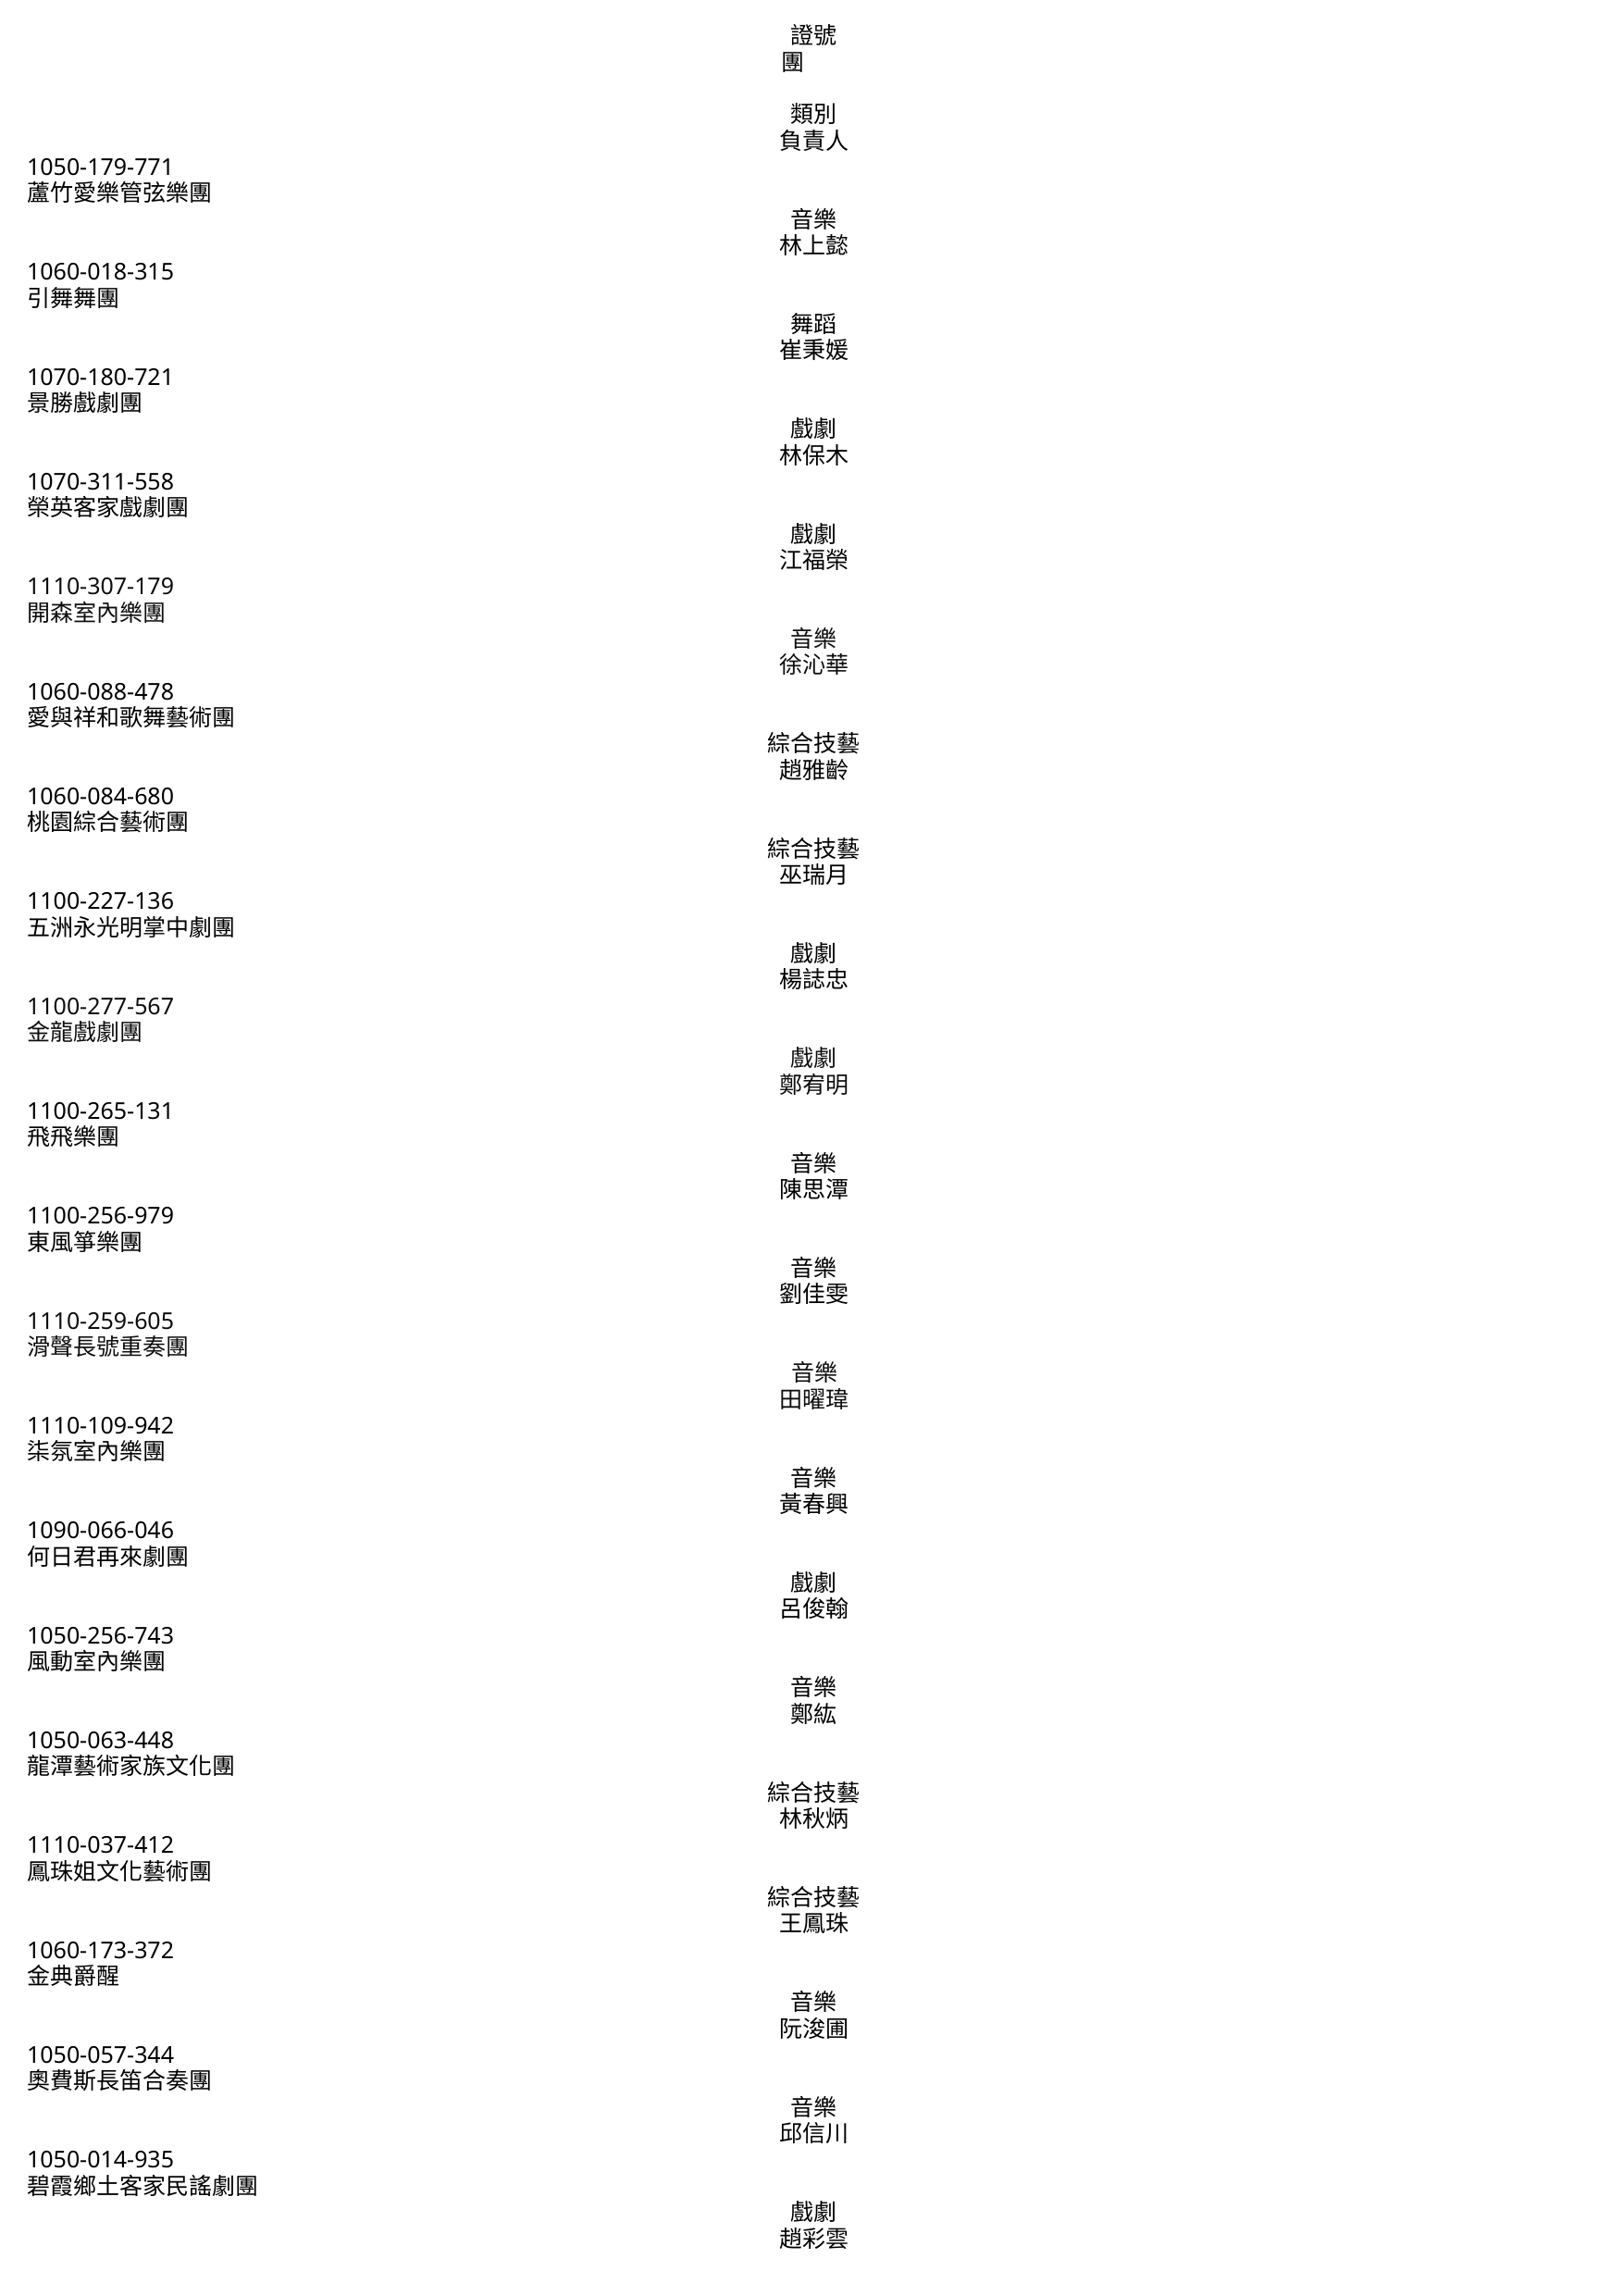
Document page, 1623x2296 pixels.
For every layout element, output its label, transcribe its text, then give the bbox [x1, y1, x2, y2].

text 戲劇 [36, 416, 1592, 442]
text 開森室內樂團 [27, 600, 1602, 627]
text 徐沁華 [36, 652, 1592, 678]
text 1060-084-680 [27, 784, 1602, 810]
text 綜合技藝 [36, 1780, 1592, 1806]
text 1110-259-605 [27, 1308, 1602, 1334]
text 1090-066-046 [27, 1518, 1602, 1544]
text 陳思潭 [36, 1177, 1592, 1203]
text 柒氛室內樂團 [27, 1439, 1602, 1465]
text 音樂 [36, 1360, 1592, 1386]
text 戲劇 [36, 2200, 1592, 2226]
text 1070-311-558 [27, 469, 1602, 495]
text 1110-307-179 [27, 574, 1602, 600]
text 1060-018-315 [27, 259, 1602, 285]
text 崔秉媛 [36, 338, 1592, 364]
text 綜合技藝 [36, 1885, 1592, 1911]
text 綜合技藝 [36, 731, 1592, 757]
text 1050-014-935 [27, 2147, 1602, 2173]
text 奧費斯長笛合奏團 [27, 2068, 1602, 2094]
text 趙雅齡 [36, 757, 1592, 784]
text 戲劇 [36, 1570, 1592, 1596]
text 1070-180-721 [27, 364, 1602, 391]
text 鳳珠姐文化藝術團 [27, 1858, 1602, 1885]
text 劉佳雯 [36, 1282, 1592, 1308]
text 林上懿 [36, 233, 1592, 259]
text 金龍戲劇團 [27, 1020, 1602, 1046]
text 1100-265-131 [27, 1098, 1602, 1124]
text 1060-088-478 [27, 678, 1602, 705]
text 戲劇 [36, 941, 1592, 967]
text 滑聲長號重奏團 [27, 1334, 1602, 1360]
text 景勝戲劇團 [27, 391, 1602, 416]
text 1050-063-448 [27, 1728, 1602, 1754]
text 綜合技藝 [36, 836, 1592, 863]
text 飛飛樂團 [27, 1124, 1602, 1150]
text 1110-109-942 [27, 1413, 1602, 1439]
text 1060-173-372 [27, 1937, 1602, 1964]
text 鄭紘 [36, 1701, 1592, 1728]
text 戲劇 [36, 521, 1592, 548]
text 楊誌忠 [36, 967, 1592, 993]
text 戲劇 [36, 1046, 1592, 1072]
text 1110-037-412 [27, 1832, 1602, 1858]
text 1100-256-979 [27, 1203, 1602, 1229]
text 風動室內樂團 [27, 1649, 1602, 1675]
text 王鳳珠 [36, 1911, 1592, 1937]
text 巫瑞月 [36, 863, 1592, 888]
text 1100-227-136 [27, 888, 1602, 914]
text 音樂 [36, 1990, 1592, 2016]
text 音樂 [36, 1675, 1592, 1701]
text 黃春興 [36, 1492, 1592, 1518]
text 1100-277-567 [27, 993, 1602, 1020]
text 愛與祥和歌舞藝術團 [27, 705, 1602, 731]
text 林秋炳 [36, 1806, 1592, 1832]
text 1050-057-344 [27, 2042, 1602, 2068]
text 田曜瑋 [36, 1386, 1592, 1413]
text 何日君再來劇團 [27, 1544, 1602, 1570]
text 負責人 [36, 128, 1592, 155]
text 林保木 [36, 442, 1592, 469]
text 音樂 [36, 1150, 1592, 1177]
text 蘆竹愛樂管弦樂團 [27, 180, 1602, 206]
text 阮浚圃 [36, 2016, 1592, 2042]
text 音樂 [36, 206, 1592, 233]
text 1050-256-743 [27, 1622, 1602, 1649]
text 龍潭藝術家族文化團 [27, 1754, 1602, 1780]
text 東風箏樂團 [27, 1229, 1602, 1256]
text 引舞舞團 [27, 285, 1602, 312]
text 五洲永光明掌中劇團 [27, 914, 1602, 941]
text 類別 [36, 102, 1592, 128]
text 碧霞鄉土客家民謠劇團 [27, 2173, 1602, 2200]
text 鄭宥明 [36, 1072, 1592, 1098]
text 音樂 [36, 1465, 1592, 1492]
text 音樂 [36, 2094, 1592, 2121]
text 音樂 [36, 1256, 1592, 1282]
text 趙彩雲 [36, 2226, 1592, 2253]
text 音樂 [36, 627, 1592, 652]
text 邱信川 [36, 2121, 1592, 2147]
text 金典爵醒 [27, 1964, 1602, 1990]
text 證號 [76, 23, 1551, 49]
text 1050-179-771 [27, 155, 1602, 180]
text 團 [26, 49, 1602, 76]
text 桃園綜合藝術團 [27, 810, 1602, 836]
text 江福榮 [36, 548, 1592, 574]
text 榮英客家戲劇團 [27, 495, 1602, 521]
text 舞蹈 [36, 312, 1592, 338]
text 呂俊翰 [36, 1596, 1592, 1622]
